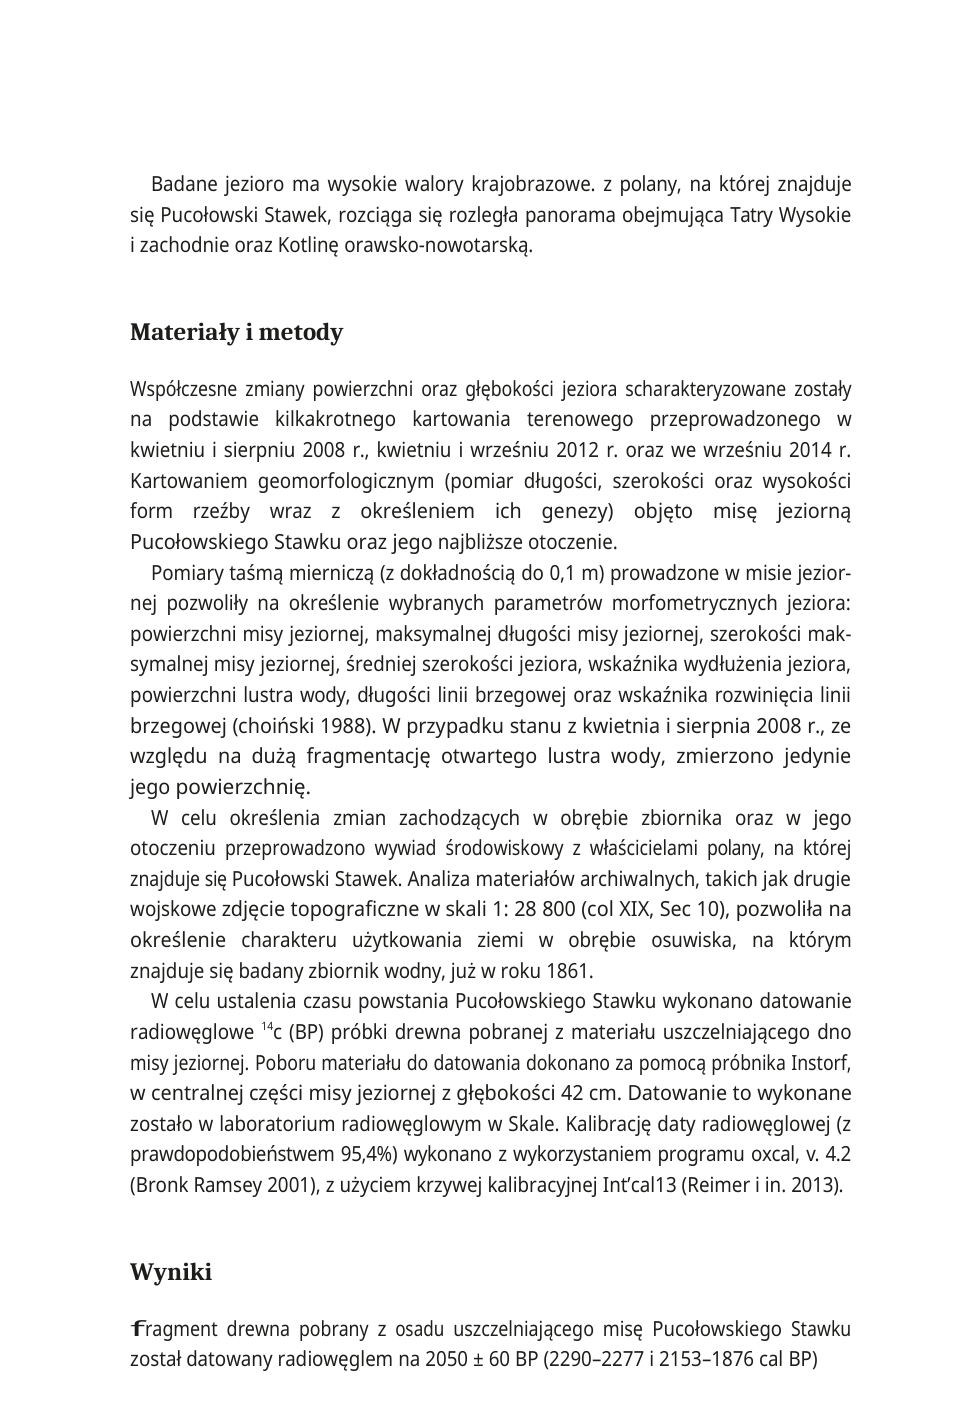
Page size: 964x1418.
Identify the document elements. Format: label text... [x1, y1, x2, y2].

text Badane jezioro ma wysokie walory krajobrazowe. z polany, na której znajduje się Pucołowski Stawek, rozciąga się rozległa panorama obejmująca Tatry Wysokie i zachodnie oraz Kotlinę orawsko-nowotarską. [130, 169, 852, 259]
text W celu ustalenia czasu powstania Pucołowskiego Stawku wykonano datowanie radiowęglowe 14c (BP) próbki drewna pobranej z materiału uszczelniającego dno misy jeziornej. Poboru materiału do datowania dokonano za pomocą próbnika Instorf, w centralnej części misy jeziornej z głębokości 42 cm. Datowanie to wykonane zostało w laboratorium radiowęglowym w Skale. Kalibrację daty radiowęglowej (z prawdopodobieństwem 95,4%) wykonano z wykorzystaniem programu oxcal, v. 4.2 (Bronk Ramsey 2001), z użyciem krzywej kalibracyjnej Int’cal13 (Reimer i in. 2013). [130, 986, 852, 1199]
subtitle Materiały i metody [130, 318, 863, 347]
text Współczesne zmiany powierzchni oraz głębokości jeziora scharakteryzowane zostały na podstawie kilkakrotnego kartowania terenowego przeprowadzonego w kwietniu i sierpniu 2008 r., kwietniu i wrześniu 2012 r. oraz we wrześniu 2014 r. Kartowaniem geomorfologicznym (pomiar długości, szerokości oraz wysokości form rzeźby wraz z określeniem ich genezy) objęto misę jeziorną Pucołowskiego Stawku oraz jego najbliższe otoczenie. [130, 374, 852, 556]
text fragment drewna pobrany z osadu uszczelniającego misę Pucołowskiego Stawku został datowany radiowęglem na 2050 ± 60 BP (2290–2277 i 2153–1876 cal BP) [130, 1314, 852, 1373]
text Pomiary taśmą mierniczą (z dokładnością do 0,1 m) prowadzone w misie jezior- nej pozwoliły na określenie wybranych parametrów morfometrycznych jeziora: powierzchni misy jeziornej, maksymalnej długości misy jeziornej, szerokości mak- symalnej misy jeziornej, średniej szerokości jeziora, wskaźnika wydłużenia jeziora, powierzchni lustra wody, długości linii brzegowej oraz wskaźnika rozwinięcia linii brzegowej (choiński 1988). W przypadku stanu z kwietnia i sierpnia 2008 r., ze względu na dużą fragmentację otwartego lustra wody, zmierzono jedynie jego powierzchnię. [130, 558, 852, 801]
subtitle Wyniki [130, 1258, 863, 1286]
text W celu określenia zmian zachodzących w obrębie zbiornika oraz w jego otoczeniu przeprowadzono wywiad środowiskowy z właścicielami polany, na której znajduje się Pucołowski Stawek. Analiza materiałów archiwalnych, takich jak drugie wojskowe zdjęcie topograficzne w skali 1: 28 800 (col XIX, Sec 10), pozwoliła na określenie charakteru użytkowania ziemi w obrębie osuwiska, na którym znajduje się badany zbiornik wodny, już w roku 1861. [130, 803, 852, 984]
